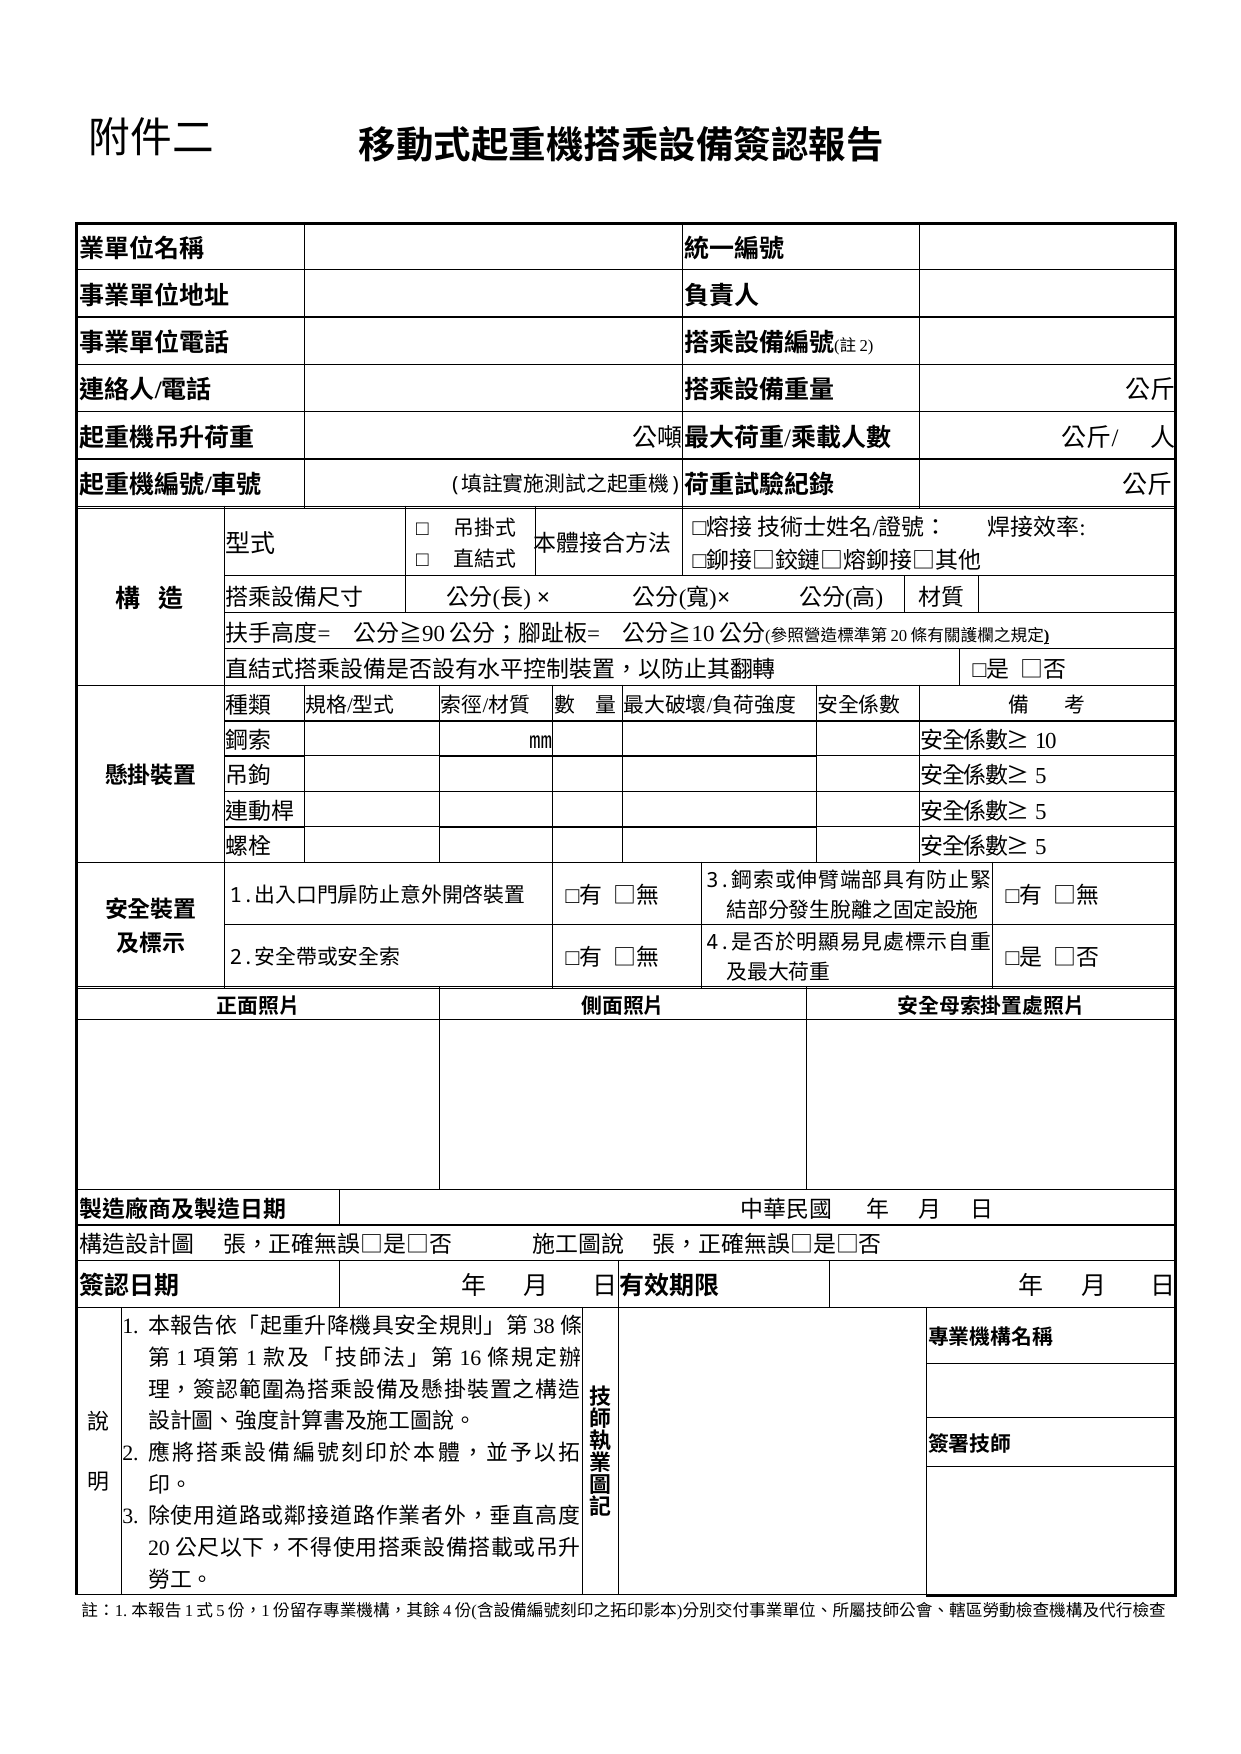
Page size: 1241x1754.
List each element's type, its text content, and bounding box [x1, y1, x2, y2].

table_cell 公分(長) × 公分(寬)× 公分(高) [406, 576, 904, 612]
table_cell [553, 828, 622, 862]
table_cell 起重機吊升荷重 [78, 412, 304, 458]
table_cell 簽認日期 [78, 1261, 339, 1307]
table_cell [553, 722, 622, 755]
table_cell 最大破壞/負荷強度 [623, 686, 816, 720]
table_cell 安全係數≥ 10 [920, 722, 1174, 755]
table_cell 本報告依「起重升降機具安全規則」第38條第1項第1款及「技師法」第16條規定辦理，簽認範圍為搭乘設備及懸掛裝置之構造設計圖、強度計算書及施工圖說。 應將搭乘設備編號刻印於本體，並予以拓印。 除使用道路或鄰接道路作業者外，垂直高度20公尺以下，不得使用搭乘設備搭載或吊升勞工。 [122, 1308, 582, 1593]
table_cell [553, 757, 622, 791]
table_cell [623, 828, 816, 862]
table_cell 負責人 [683, 270, 919, 316]
table_cell 材質 [905, 576, 978, 612]
table_cell 事業單位電話 [78, 318, 304, 364]
table_cell [623, 757, 816, 791]
table_cell 吊掛式 直結式 [406, 509, 535, 575]
table_cell [77, 199, 234, 222]
table_cell 索徑/材質 [440, 686, 552, 720]
table_cell [305, 827, 439, 862]
table_cell [305, 365, 682, 411]
table_cell [920, 270, 1174, 316]
table_cell 型式 [225, 509, 405, 575]
table_header 移動式起重機搭乘設備簽認報告 [295, 104, 1008, 171]
table_cell [235, 171, 1008, 222]
table_cell [817, 722, 919, 755]
table_cell 中華民國 年 月 日 [340, 1190, 1174, 1224]
table_cell 連絡人/電話 [78, 365, 304, 411]
table_cell [440, 757, 552, 791]
table_cell [305, 722, 439, 755]
table_cell 安全母索掛置處照片 [807, 989, 1174, 1019]
table_cell [440, 792, 552, 826]
table_cell [920, 225, 1174, 269]
table_cell [305, 270, 682, 316]
table_cell [1008, 171, 1176, 222]
table_cell 業單位名稱 [78, 225, 304, 269]
table_cell □是 □否 [960, 649, 1174, 684]
table_cell ㎜ [440, 722, 552, 755]
table_cell [619, 1308, 926, 1593]
table_cell 公斤 [920, 460, 1174, 506]
table_cell 直結式搭乘設備是否設有水平控制裝置，以防止其翻轉 [225, 649, 959, 684]
table_cell 螺栓 [225, 828, 304, 862]
table_cell 數 量 [553, 686, 622, 720]
table_cell 事業單位地址 [78, 270, 304, 316]
table_cell [305, 318, 682, 364]
table_cell 規格/型式 [305, 686, 439, 720]
text 註：1. 本報告1式5份，1份留存專業機構，其餘4份(含設備編號刻印之拓印影本)分別交付事業單位、所屬技師公會、轄區勞動檢查機構及代行檢查 [81, 1597, 1172, 1622]
table_cell [305, 225, 682, 269]
table_cell 公斤/ 人 [920, 412, 1174, 458]
table_cell 4.是否於明顯易見處標示自重及最大荷重 [702, 925, 992, 986]
table_cell 起重機編號/車號 [78, 460, 304, 506]
table_cell [807, 1020, 1174, 1189]
table_cell [817, 756, 919, 791]
table_cell (填註實施測試之起重機) [305, 460, 682, 506]
table_cell [553, 792, 622, 826]
table_cell 連動桿 [225, 792, 304, 826]
table_cell 年 月 日 [340, 1261, 618, 1307]
table_cell 種類 [225, 686, 304, 720]
table_cell [817, 792, 919, 826]
table_cell [440, 1020, 806, 1189]
table_cell [927, 1364, 1174, 1417]
table_cell 有效期限 [619, 1261, 829, 1307]
table_cell 搭乘設備編號(註2) [683, 318, 919, 364]
table_cell [623, 792, 816, 826]
table_cell 安全係數 [817, 686, 919, 720]
table_cell 荷重試驗紀錄 [683, 460, 919, 506]
table_cell □有 □無 [553, 925, 701, 986]
table_cell 安全係數≥ 5 [920, 792, 1174, 826]
table_cell 吊鉤 [225, 757, 304, 791]
table_cell 構造設計圖 張，正確無誤□是□否 施工圖說 張，正確無誤□是□否 [78, 1226, 1174, 1259]
table_cell 技師執業圖記 [583, 1308, 618, 1593]
table_cell □是 □否 [993, 925, 1174, 986]
table_cell 製造廠商及製造日期 [78, 1190, 339, 1224]
table_cell 統一編號 [683, 225, 919, 269]
table_cell [78, 1020, 439, 1189]
table_cell 安全係數≥ 5 [920, 756, 1174, 791]
table_cell 公斤 [920, 365, 1174, 411]
table_cell □有 □無 [993, 863, 1174, 924]
table_cell 安全係數≥ 5 [920, 827, 1174, 862]
table_cell [979, 576, 1174, 612]
table_cell [817, 827, 919, 862]
table_cell [305, 792, 439, 826]
table_cell 3.鋼索或伸臂端部具有防止緊結部分發生脫離之固定設施 [702, 863, 992, 924]
table_cell 備 考 [920, 686, 1174, 720]
table_cell 鋼索 [225, 722, 304, 755]
table_cell 專業機構名稱 [927, 1308, 1174, 1363]
table_cell 搭乘設備尺寸 [225, 576, 405, 612]
table_cell 構造 [78, 509, 224, 684]
text 附件二 [88, 104, 280, 165]
table_cell 簽署技師 [927, 1418, 1174, 1466]
table_cell 安全裝置 及標示 [78, 863, 224, 986]
table_cell □熔接 技術士姓名/證號： 焊接效率: □鉚接□鉸鏈□熔鉚接□其他 [683, 509, 1174, 575]
table_cell 1.出入口門扉防止意外開啓裝置 [225, 863, 552, 924]
table_cell 懸掛裝置 [78, 686, 224, 862]
table_cell 扶手高度= 公分≧90公分；腳趾板= 公分≧10公分(參照營造標準第20條有關護欄之規定) [225, 613, 1174, 648]
table_cell 年 月 日 [830, 1261, 1174, 1307]
table_cell [920, 318, 1174, 364]
table_cell [440, 828, 552, 862]
table_cell 2.安全帶或安全索 [225, 925, 552, 986]
table_cell [305, 756, 439, 791]
table_cell 說 明 [78, 1308, 121, 1593]
table_cell 公噸 [305, 412, 682, 458]
table_cell 搭乘設備重量 [683, 365, 919, 411]
table_header [1008, 104, 1176, 171]
table_cell 側面照片 [440, 989, 806, 1019]
table_cell [623, 722, 816, 755]
table_cell 本體接合方法 [536, 509, 682, 575]
table_cell □有 □無 [553, 863, 701, 924]
table_cell 正面照片 [78, 989, 439, 1019]
table_cell 最大荷重/乘載人數 [683, 412, 919, 458]
table_cell [927, 1467, 1174, 1593]
